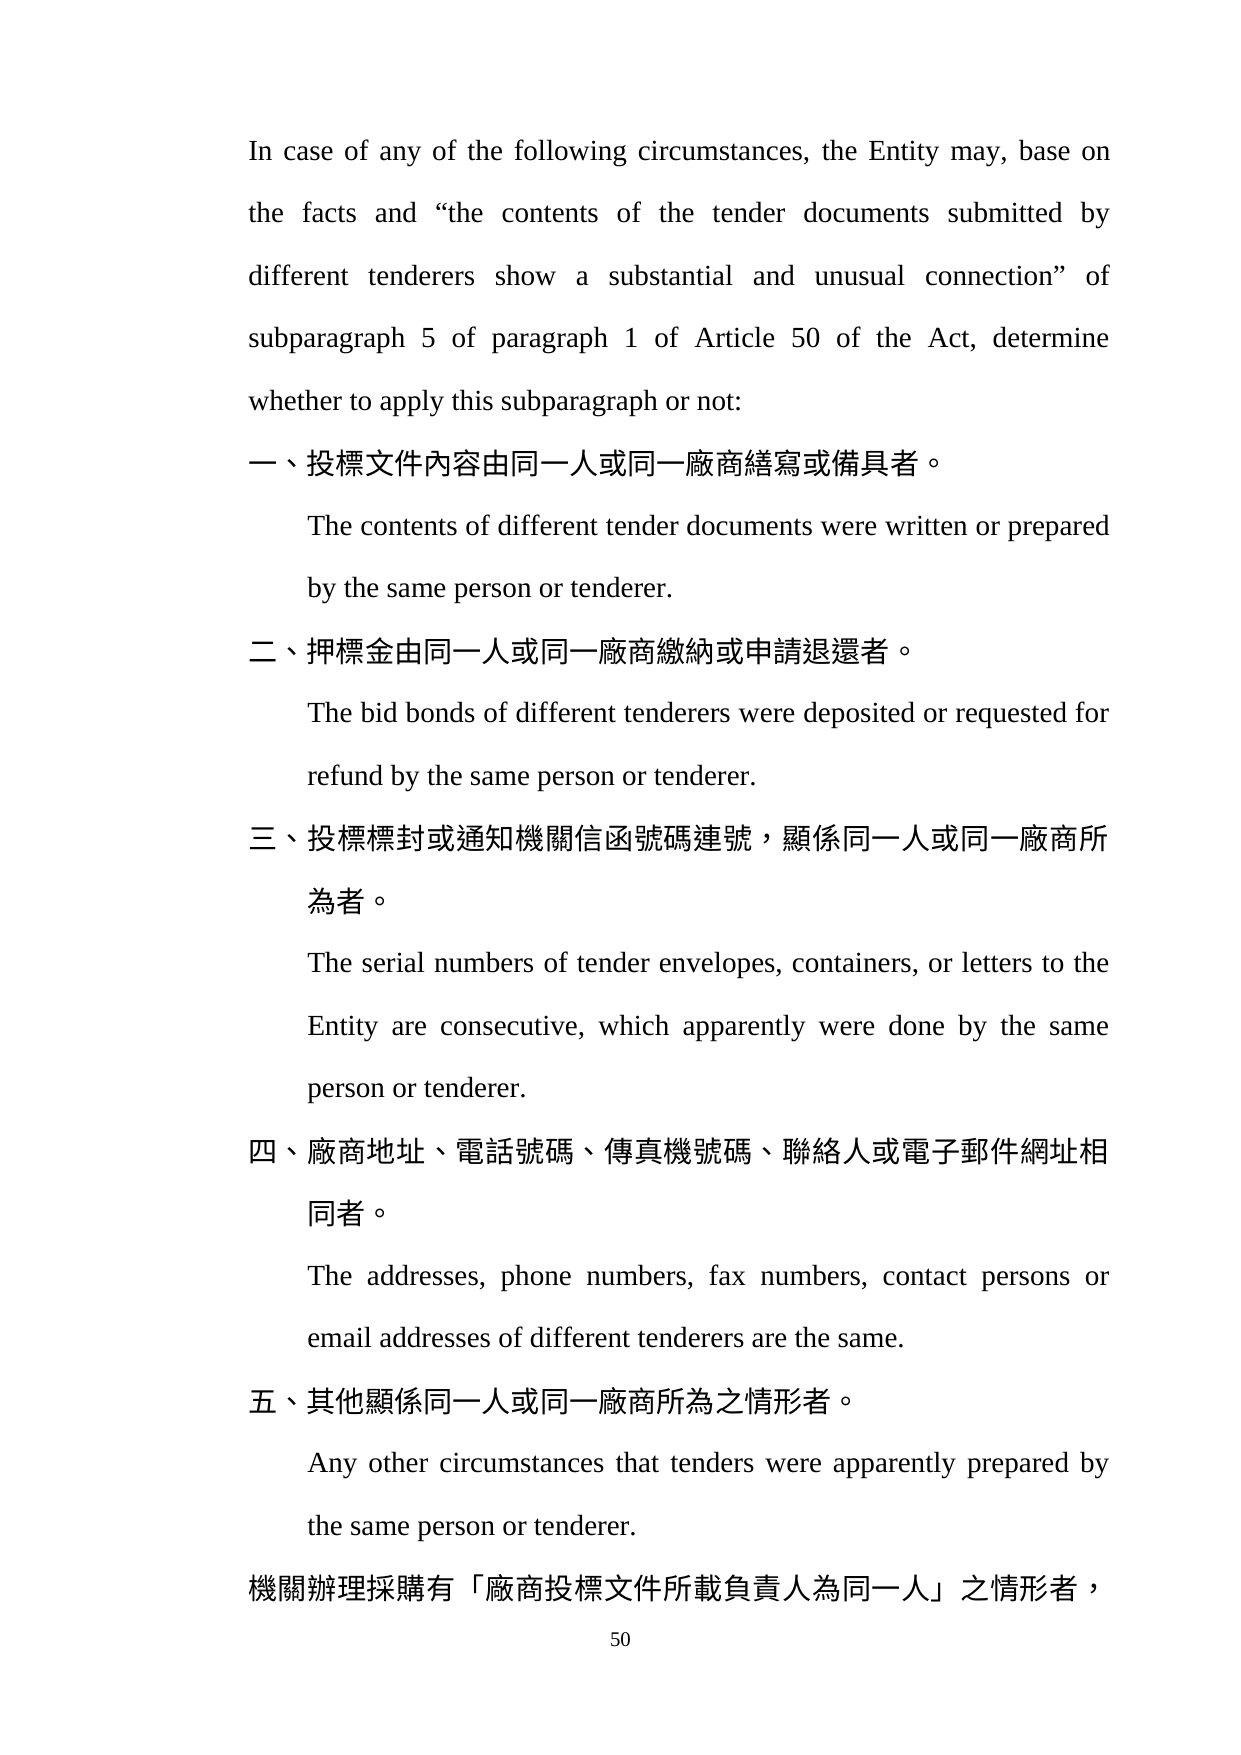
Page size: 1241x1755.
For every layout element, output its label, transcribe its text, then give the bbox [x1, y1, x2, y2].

text In case of any of the following circumstances, the Entity may, base on the facts and “the contents of the tender documents submitted by different tenderers show a substantial and unusual connection” of subparagraph 5 of paragraph 1 of Article 50 of the Act, determine whether to apply this subparagraph or not: [248, 108, 1110, 420]
text 四、廠商地址、電話號碼、傳真機號碼、聯絡人或電子郵件網址相同者。 [248, 1108, 1110, 1233]
text The serial numbers of tender envelopes, containers, or letters to the Entity are consecutive, which apparently were done by the same person or tenderer. [307, 920, 1110, 1108]
text 五、其他顯係同一人或同一廠商所為之情形者。 [248, 1358, 1110, 1420]
text 機關辦理採購有「廠商投標文件所載負責人為同一人」之情形者， [248, 1545, 1110, 1608]
text The contents of different tender documents were written or prepared by the same person or tenderer. [307, 483, 1110, 608]
text 二、押標金由同一人或同一廠商繳納或申請退還者。 [248, 608, 1110, 670]
text 三、投標標封或通知機關信函號碼連號，顯係同一人或同一廠商所為者。 [248, 795, 1110, 920]
text Any other circumstances that tenders were apparently prepared by the same person or tenderer. [307, 1420, 1110, 1545]
text 一、投標文件內容由同一人或同一廠商繕寫或備具者。 [248, 420, 1110, 483]
text The addresses, phone numbers, fax numbers, contact persons or email addresses of different tenderers are the same. [307, 1233, 1110, 1358]
text The bid bonds of different tenderers were deposited or requested for refund by the same person or tenderer. [307, 670, 1110, 795]
